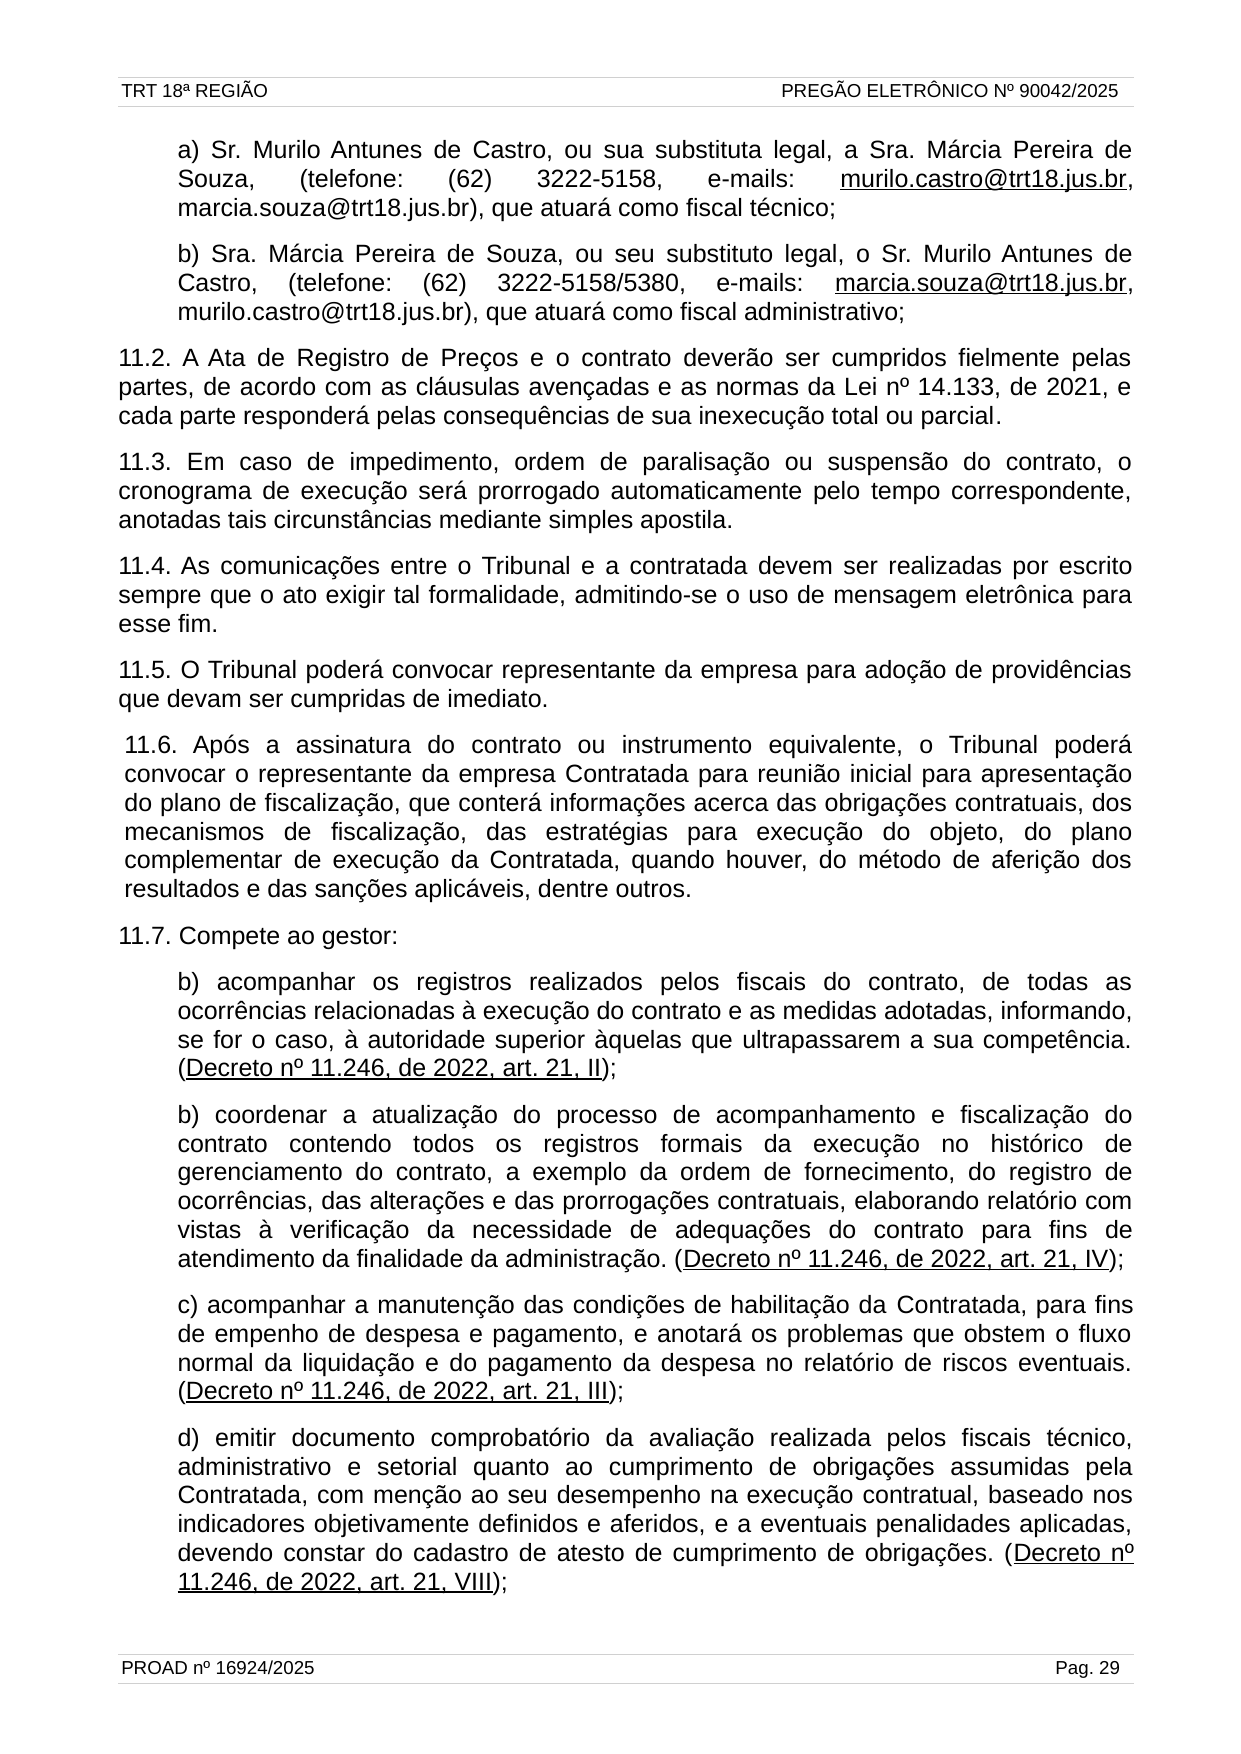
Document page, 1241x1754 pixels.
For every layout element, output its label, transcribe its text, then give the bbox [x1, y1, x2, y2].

list c) acompanhar a manutenção das condições de habilitação da Contratada, para fins de empenho de despesa e pagamento, e anotará os problemas que obstem o fluxo normal da liquidação e do pagamento da despesa no relatório de riscos eventuais. (Decreto nº 11.246, de 2022, art. 21, III); [177, 1290, 1134, 1405]
list 11.4. As comunicações entre o Tribunal e a contratada devem ser realizadas por escrito sempre que o ato exigir tal formalidade, admitindo-se o uso de mensagem eletrônica para esse fim. [118, 551, 1134, 638]
list d) emitir documento comprobatório da avaliação realizada pelos fiscais técnico, administrativo e setorial quanto ao cumprimento de obrigações assumidas pela Contratada, com menção ao seu desempenho na execução contratual, baseado nos indicadores objetivamente definidos e aferidos, e a eventuais penalidades aplicadas, devendo constar do cadastro de atesto de cumprimento de obrigações. (Decreto nº 11.246, de 2022, art. 21, VIII); [177, 1423, 1134, 1595]
list 11.7. Compete ao gestor: [118, 921, 1134, 949]
list b) coordenar a atualização do processo de acompanhamento e fiscalização do contrato contendo todos os registros formais da execução no histórico de gerenciamento do contrato, a exemplo da ordem de fornecimento, do registro de ocorrências, das alterações e das prorrogações contratuais, elaborando relatório com vistas à verificação da necessidade de adequações do contrato para fins de atendimento da finalidade da administração. (Decreto nº 11.246, de 2022, art. 21, IV); [177, 1100, 1134, 1272]
list 11.6. Após a assinatura do contrato ou instrumento equivalente, o Tribunal poderá convocar o representante da empresa Contratada para reunião inicial para apresentação do plano de fiscalização, que conterá informações acerca das obrigações contratuais, dos mecanismos de fiscalização, das estratégias para execução do objeto, do plano complementar de execução da Contratada, quando houver, do método de aferição dos resultados e das sanções aplicáveis, dentre outros. [124, 731, 1134, 903]
list 11.3. Em caso de impedimento, ordem de paralisação ou suspensão do contrato, o cronograma de execução será prorrogado automaticamente pelo tempo correspondente, anotadas tais circunstâncias mediante simples apostila. [118, 447, 1134, 534]
list 11.5. O Tribunal poderá convocar representante da empresa para adoção de providências que devam ser cumpridas de imediato. [118, 655, 1134, 713]
list b) acompanhar os registros realizados pelos fiscais do contrato, de todas as ocorrências relacionadas à execução do contrato e as medidas adotadas, informando, se for o caso, à autoridade superior àquelas que ultrapassarem a sua competência. (Decreto nº 11.246, de 2022, art. 21, II); [177, 967, 1134, 1082]
text b) Sra. Márcia Pereira de Souza, ou seu substituto legal, o Sr. Murilo Antunes de Castro, (telefone: (62) 3222-5158/5380, e-mails: marcia.souza@trt18.jus.br, murilo.castro@trt18.jus.br), que atuará como fiscal administrativo; [177, 239, 1134, 326]
text a) Sr. Murilo Antunes de Castro, ou sua substituta legal, a Sra. Márcia Pereira de Souza, (telefone: (62) 3222-5158, e-mails: murilo.castro@trt18.jus.br, marcia.souza@trt18.jus.br), que atuará como fiscal técnico; [177, 136, 1134, 222]
list 11.2. A Ata de Registro de Preços e o contrato deverão ser cumpridos fielmente pelas partes, de acordo com as cláusulas avençadas e as normas da Lei nº 14.133, de 2021, e cada parte responderá pelas consequências de sua inexecução total ou parcial. [118, 343, 1134, 430]
